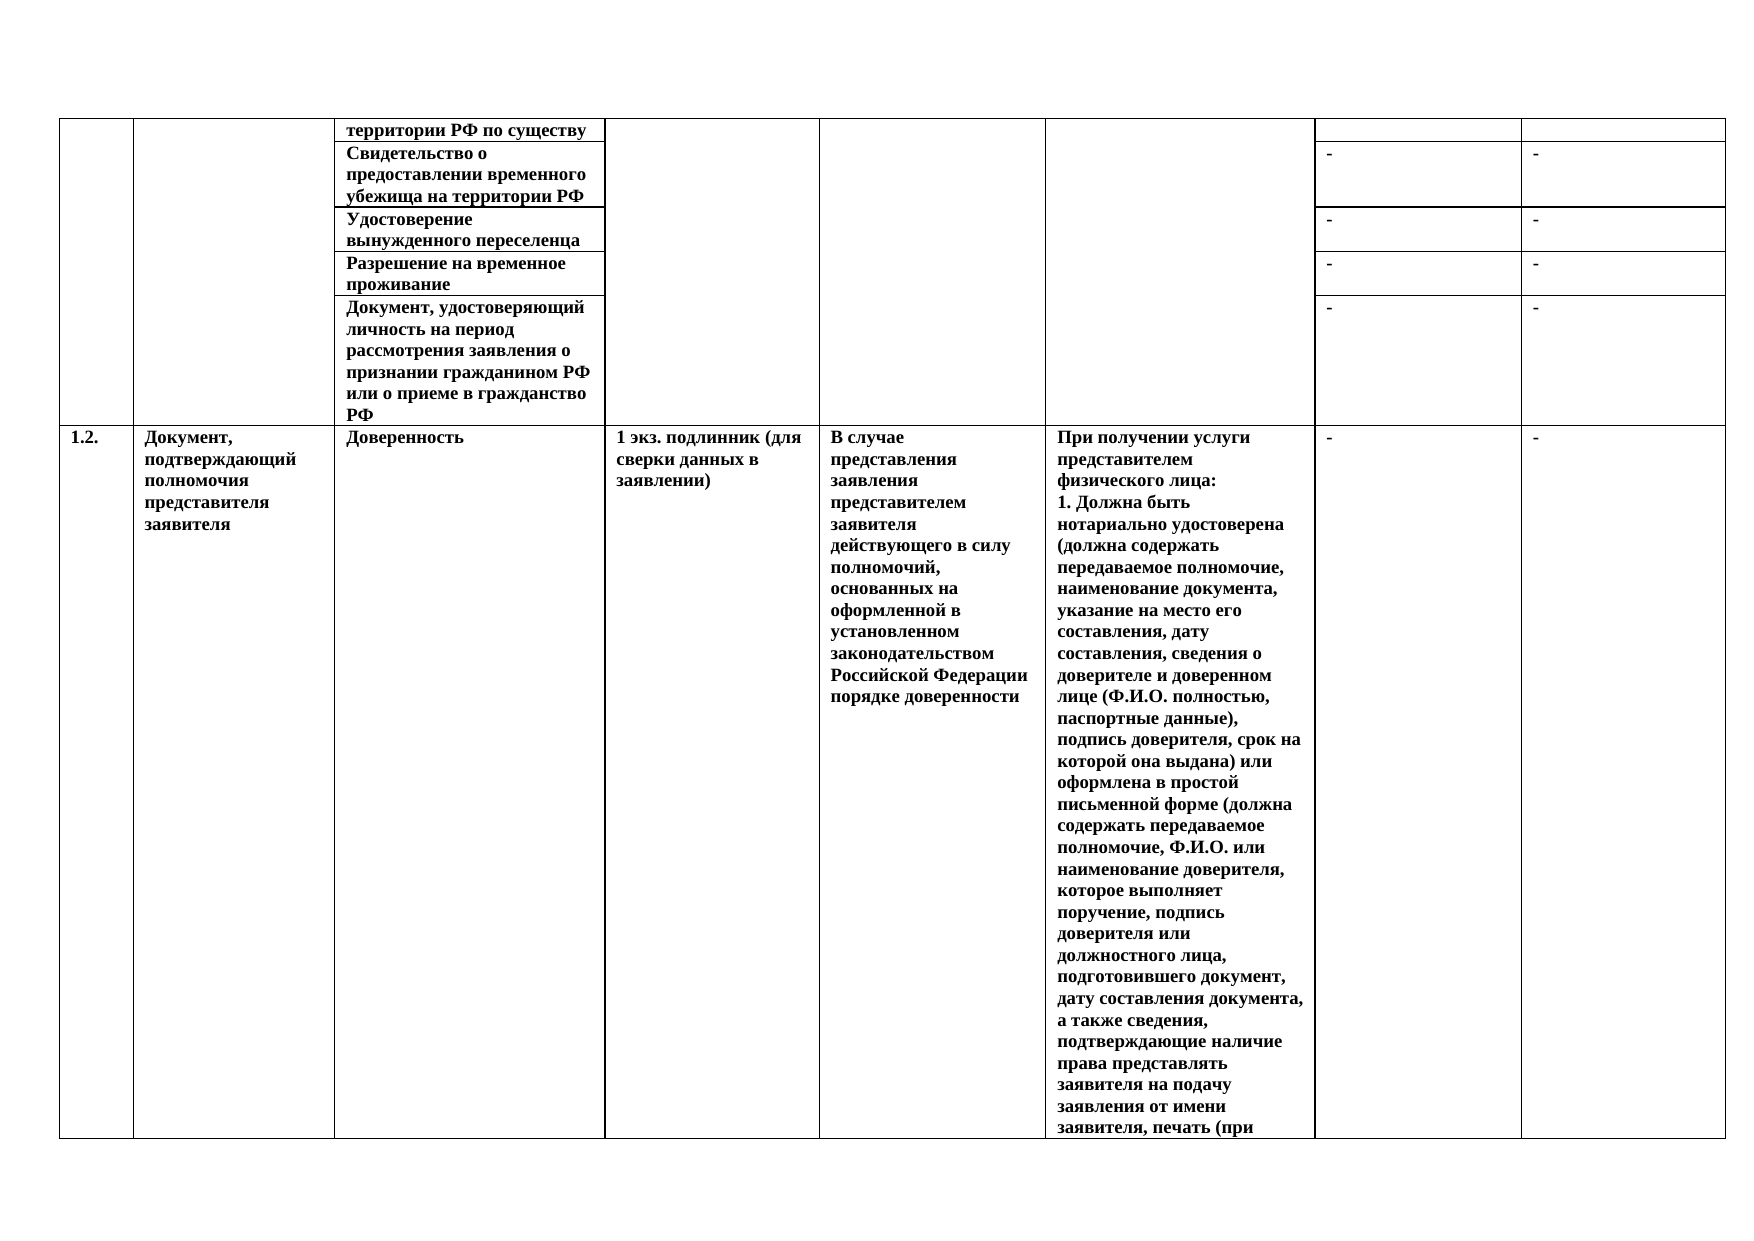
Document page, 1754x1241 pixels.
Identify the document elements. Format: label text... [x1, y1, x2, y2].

table_cell Доверенность [335, 426, 604, 1138]
table_cell Документ, подтверждающий полномочия представителя заявителя [134, 426, 334, 1138]
table_cell - [1522, 426, 1725, 1138]
table_cell Удостоверение вынужденного переселенца [335, 208, 604, 251]
table_cell - [1522, 119, 1725, 141]
table_cell территории РФ по существу [335, 119, 604, 141]
table_cell Разрешение на временное проживание [335, 252, 604, 295]
table_cell - [1316, 426, 1521, 1138]
table_cell - [1316, 208, 1521, 251]
table_cell Документ, удостоверяющий личность на период рассмотрения заявления о признании гражданином РФ или о приеме в гражданство РФ [335, 296, 604, 425]
table_cell - [1316, 252, 1521, 295]
table_cell - [1522, 142, 1725, 206]
table_cell - [1522, 252, 1725, 295]
table_cell Свидетельство о предоставлении временного убежища на территории РФ [335, 142, 604, 206]
table_cell - [1316, 119, 1521, 141]
table_cell При получении услуги представителем физического лица: 1. Должна быть нотариально удостоверена (должна содержать передаваемое полномочие, наименование документа, указание на место его составления, дату составления, сведения о доверителе и доверенном лице (Ф.И.О. полностью, паспортные данные), подпись доверителя, срок на которой она выдана) или оформлена в простой письменной форме (должна содержать передаваемое полномочие, Ф.И.О. или наименование доверителя, которое выполняет поручение, подпись доверителя или должностного лица, подготовившего документ, дату составления документа, а также сведения, подтверждающие наличие права представлять заявителя на подачу заявления от имени заявителя, печать (при [1046, 426, 1314, 1138]
table_cell - [1522, 296, 1725, 425]
table_cell - [1522, 208, 1725, 251]
table_cell - [1316, 142, 1521, 206]
table_cell 1.2. [60, 426, 133, 1138]
table_cell - [1316, 296, 1521, 425]
table_cell 1 экз. подлинник (для сверки данных в заявлении) [606, 426, 819, 1138]
table_cell В случае представления заявления представителем заявителя действующего в силу полномочий, основанных на оформленной в установленном законодательством Российской Федерации порядке доверенности [820, 426, 1045, 1138]
